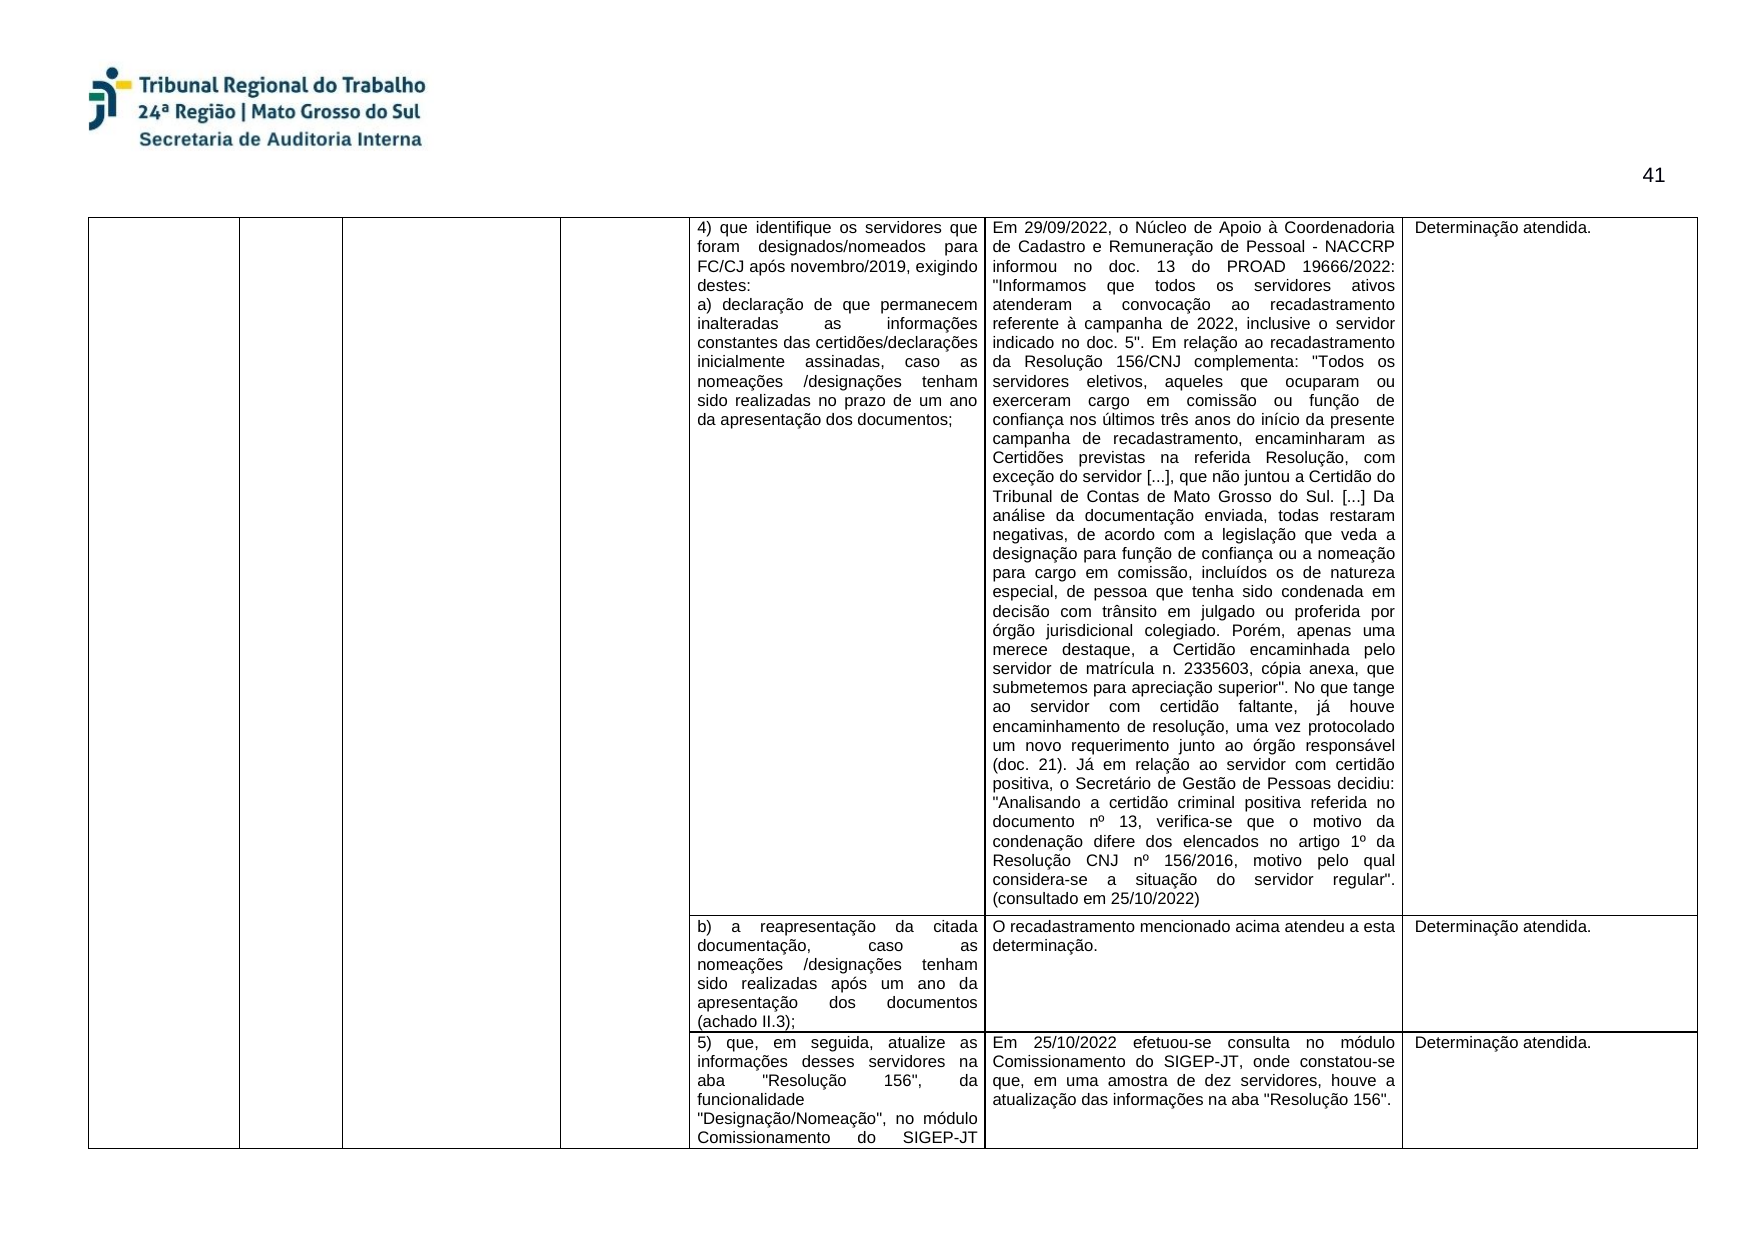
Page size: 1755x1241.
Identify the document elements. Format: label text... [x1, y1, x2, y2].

table_cell b) a reapresentação da citada documentação, caso as nomeações /designações tenham sido realizadas após um ano da apresentação dos documentos (achado II.3); [690, 916, 984, 1031]
table_cell [240, 218, 342, 1147]
table_cell [561, 218, 689, 1147]
table_cell 5) que, em seguida, atualize as informações desses servidores na aba "Resolução 156", da funcionalidade "Designação/Nomeação", no módulo Comissionamento do SIGEP-JT [690, 1033, 984, 1147]
table_cell [89, 218, 239, 1147]
table_cell Determinação atendida. [1403, 916, 1697, 1031]
table_cell Em 25/10/2022 efetuou-se consulta no módulo Comissionamento do SIGEP-JT, onde constatou-se que, em uma amostra de dez servidores, houve a atualização das informações na aba "Resolução 156". [986, 1033, 1402, 1147]
table_cell O recadastramento mencionado acima atendeu a esta determinação. [986, 916, 1402, 1031]
table_cell Em 29/09/2022, o Núcleo de Apoio à Coordenadoria de Cadastro e Remuneração de Pessoal - NACCRP informou no doc. 13 do PROAD 19666/2022: "Informamos que todos os servidores ativos atenderam a convocação ao recadastramento referente à campanha de 2022, inclusive o servidor indicado no doc. 5". Em relação ao recadastramento da Resolução 156/CNJ complementa: "Todos os servidores eletivos, aqueles que ocuparam ou exerceram cargo em comissão ou função de confiança nos últimos três anos do início da presente campanha de recadastramento, encaminharam as Certidões previstas na referida Resolução, com exceção do servidor [...], que não juntou a Certidão do Tribunal de Contas de Mato Grosso do Sul. [...] Da análise da documentação enviada, todas restaram negativas, de acordo com a legislação que veda a designação para função de confiança ou a nomeação para cargo em comissão, incluídos os de natureza especial, de pessoa que tenha sido condenada em decisão com trânsito em julgado ou proferida por órgão jurisdicional colegiado. Porém, apenas uma merece destaque, a Certidão encaminhada pelo servidor de matrícula n. 2335603, cópia anexa, que submetemos para apreciação superior". No que tange ao servidor com certidão faltante, já houve encaminhamento de resolução, uma vez protocolado um novo requerimento junto ao órgão responsável (doc. 21). Já em relação ao servidor com certidão positiva, o Secretário de Gestão de Pessoas decidiu: "Analisando a certidão criminal positiva referida no documento nº 13, verifica-se que o motivo da condenação difere dos elencados no artigo 1º da Resolução CNJ nº 156/2016, motivo pelo qual considera-se a situação do servidor regular". (consultado em 25/10/2022) [986, 218, 1402, 915]
table_cell Determinação atendida. [1403, 218, 1697, 915]
table_cell 4) que identifique os servidores que foram designados/nomeados para FC/CJ após novembro/2019, exigindo destes: a) declaração de que permanecem inalteradas as informações constantes das certidões/declarações inicialmente assinadas, caso as nomeações /designações tenham sido realizadas no prazo de um ano da apresentação dos documentos; [690, 218, 984, 915]
table_cell Determinação atendida. [1403, 1033, 1697, 1147]
table_cell [343, 218, 560, 1147]
